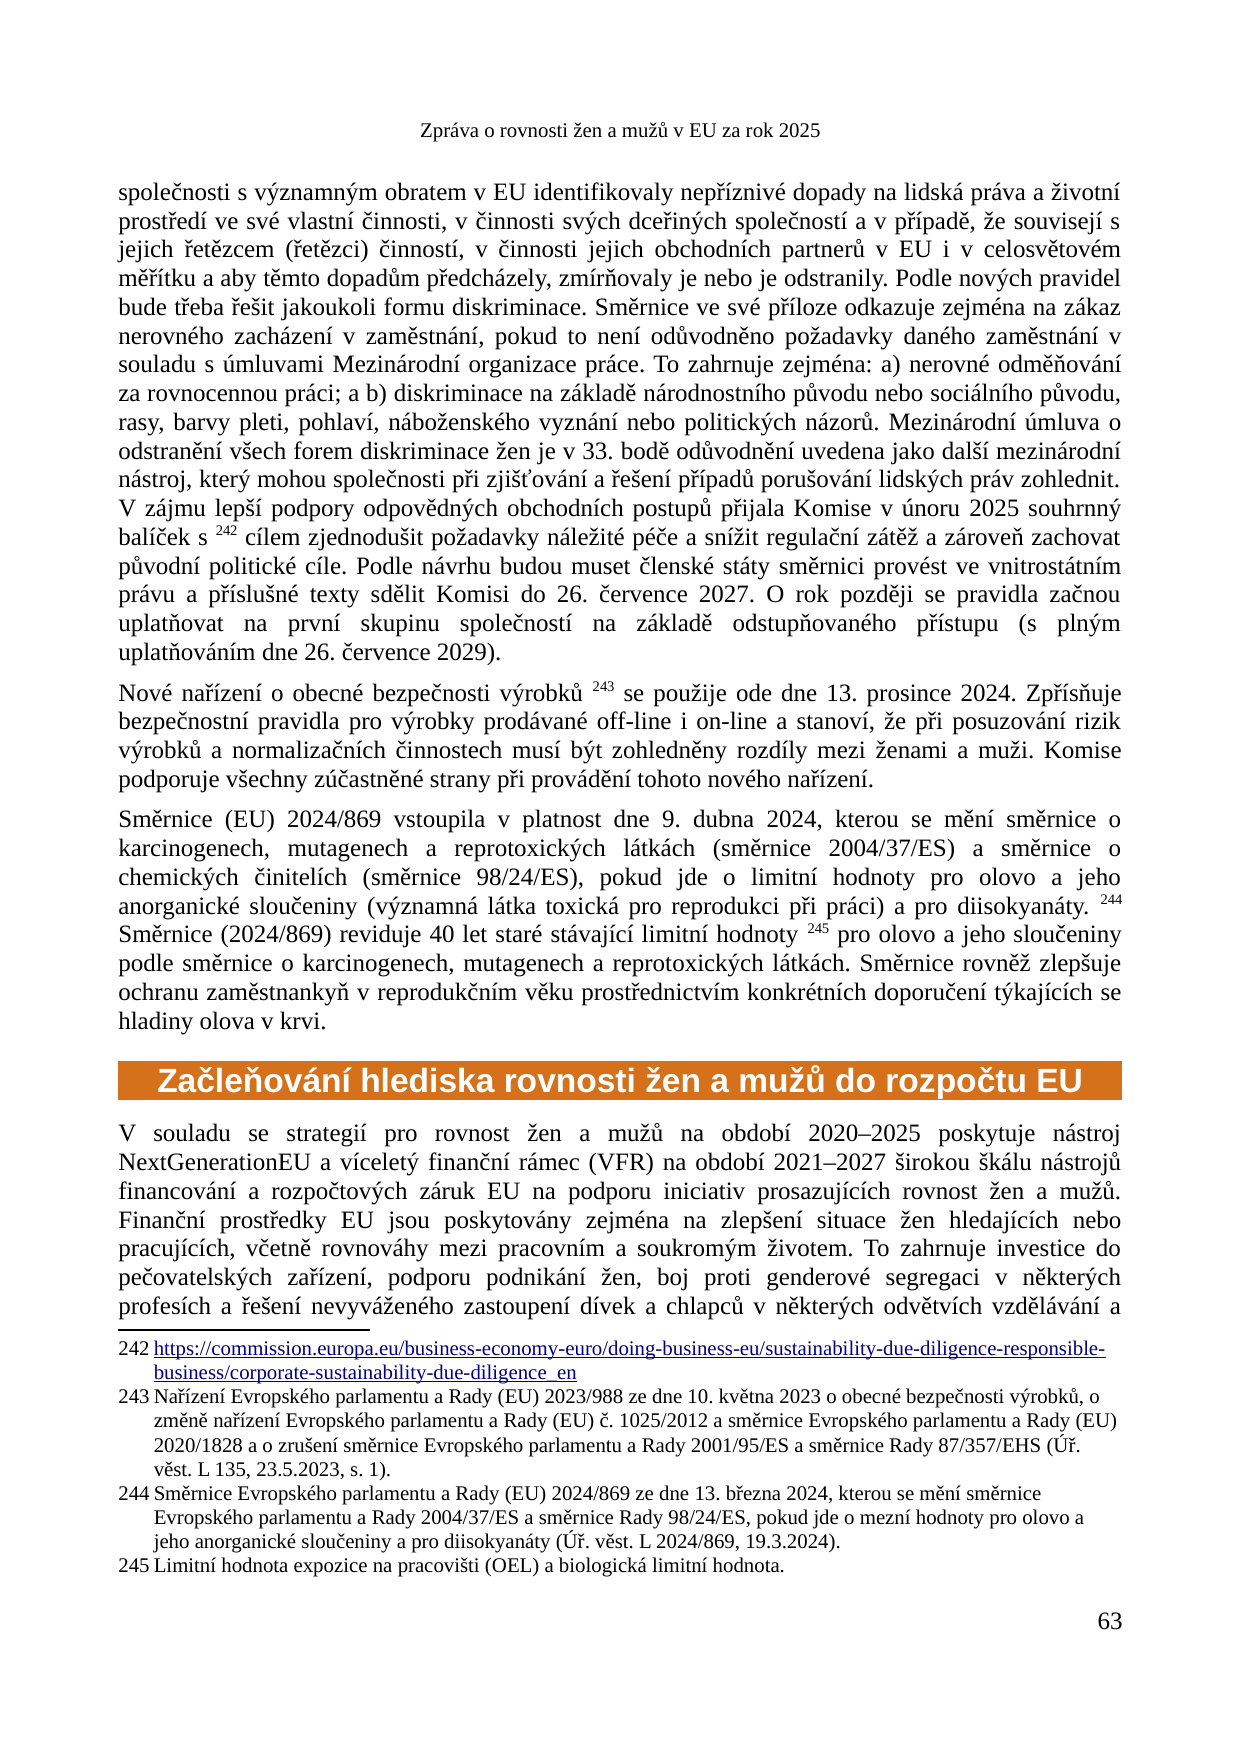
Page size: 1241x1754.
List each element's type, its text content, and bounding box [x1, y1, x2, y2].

text Směrnice (EU) 2024/869 vstoupila v platnost dne 9. dubna 2024, kterou se mění směrnice o karcinogenech, mutagenech a reprotoxických látkách (směrnice 2004/37/ES) a směrnice o chemických činitelích (směrnice 98/24/ES), pokud jde o limitní hodnoty pro olovo a jeho anorganické sloučeniny (významná látka toxická pro reprodukci při práci) a pro diisokyanáty. Směrnice (2024/869) reviduje 40 let staré stávající limitní hodnoty pro olovo a jeho sloučeniny podle směrnice o karcinogenech, mutagenech a reprotoxických látkách. Směrnice rovněž zlepšuje ochranu zaměstnankyň v reprodukčním věku prostřednictvím konkrétních doporučení týkajících se hladiny olova v krvi. [118, 804, 1122, 1034]
text společnosti s významným obratem v EU identifikovaly nepříznivé dopady na lidská práva a životní prostředí ve své vlastní činnosti, v činnosti svých dceřiných společností a v případě, že souvisejí s jejich řetězcem (řetězci) činností, v činnosti jejich obchodních partnerů v EU i v celosvětovém měřítku a aby těmto dopadům předcházely, zmírňovaly je nebo je odstranily. Podle nových pravidel bude třeba řešit jakoukoli formu diskriminace. Směrnice ve své příloze odkazuje zejména na zákaz nerovného zacházení v zaměstnání, pokud to není odůvodněno požadavky daného zaměstnání v souladu s úmluvami Mezinárodní organizace práce. To zahrnuje zejména: a) nerovné odměňování za rovnocennou práci; a b) diskriminace na základě národnostního původu nebo sociálního původu, rasy, barvy pleti, pohlaví, náboženského vyznání nebo politických názorů. Mezinárodní úmluva o odstranění všech forem diskriminace žen je v 33. bodě odůvodnění uvedena jako další mezinárodní nástroj, který mohou společnosti při zjišťování a řešení případů porušování lidských práv zohlednit. V zájmu lepší podpory odpovědných obchodních postupů přijala Komise v únoru 2025 souhrnný balíček s cílem zjednodušit požadavky náležité péče a snížit regulační zátěž a zároveň zachovat původní politické cíle. Podle návrhu budou muset členské státy směrnici provést ve vnitrostátním právu a příslušné texty sdělit Komisi do 26. července 2027. O rok později se pravidla začnou uplatňovat na první skupinu společností na základě odstupňovaného přístupu (s plným uplatňováním dne 26. července 2029). [118, 177, 1122, 666]
text Nařízení Evropského parlamentu a Rady (EU) 2023/988 ze dne 10. května 2023 o obecné bezpečnosti výrobků, o změně nařízení Evropského parlamentu a Rady (EU) č. 1025/2012 a směrnice Evropského parlamentu a Rady (EU) 2020/1828 a o zrušení směrnice Evropského parlamentu a Rady 2001/95/ES a směrnice Rady 87/357/EHS (Úř. věst. L 135, 23.5.2023, s. 1). [118, 1384, 1122, 1481]
text Limitní hodnota expozice na pracovišti (OEL) a biologická limitní hodnota. [118, 1553, 1122, 1577]
text https://commission.europa.eu/business-economy-euro/doing-business-eu/sustainability-due-diligence-responsible-business/corporate-sustainability-due-diligence_en [118, 1336, 1122, 1384]
subtitle Začleňování hlediska rovnosti žen a mužů do rozpočtu EU [118, 1061, 1122, 1100]
text V souladu se strategií pro rovnost žen a mužů na období 2020–2025 poskytuje nástroj NextGenerationEU a víceletý finanční rámec (VFR) na období 2021–2027 širokou škálu nástrojů financování a rozpočtových záruk EU na podporu iniciativ prosazujících rovnost žen a mužů. Finanční prostředky EU jsou poskytovány zejména na zlepšení situace žen hledajících nebo pracujících, včetně rovnováhy mezi pracovním a soukromým životem. To zahrnuje investice do pečovatelských zařízení, podporu podnikání žen, boj proti genderové segregaci v některých profesích a řešení nevyváženého zastoupení dívek a chlapců v některých odvětvích vzdělávání a [118, 1118, 1122, 1320]
text Směrnice Evropského parlamentu a Rady (EU) 2024/869 ze dne 13. března 2024, kterou se mění směrnice Evropského parlamentu a Rady 2004/37/ES a směrnice Rady 98/24/ES, pokud jde o mezní hodnoty pro olovo a jeho anorganické sloučeniny a pro diisokyanáty (Úř. věst. L 2024/869, 19.3.2024). [118, 1481, 1122, 1553]
text Nové nařízení o obecné bezpečnosti výrobků se použije ode dne 13. prosince 2024. Zpřísňuje bezpečnostní pravidla pro výrobky prodávané off-line i on-line a stanoví, že při posuzování rizik výrobků a normalizačních činnostech musí být zohledněny rozdíly mezi ženami a muži. Komise podporuje všechny zúčastněné strany při provádění tohoto nového nařízení. [118, 678, 1122, 793]
